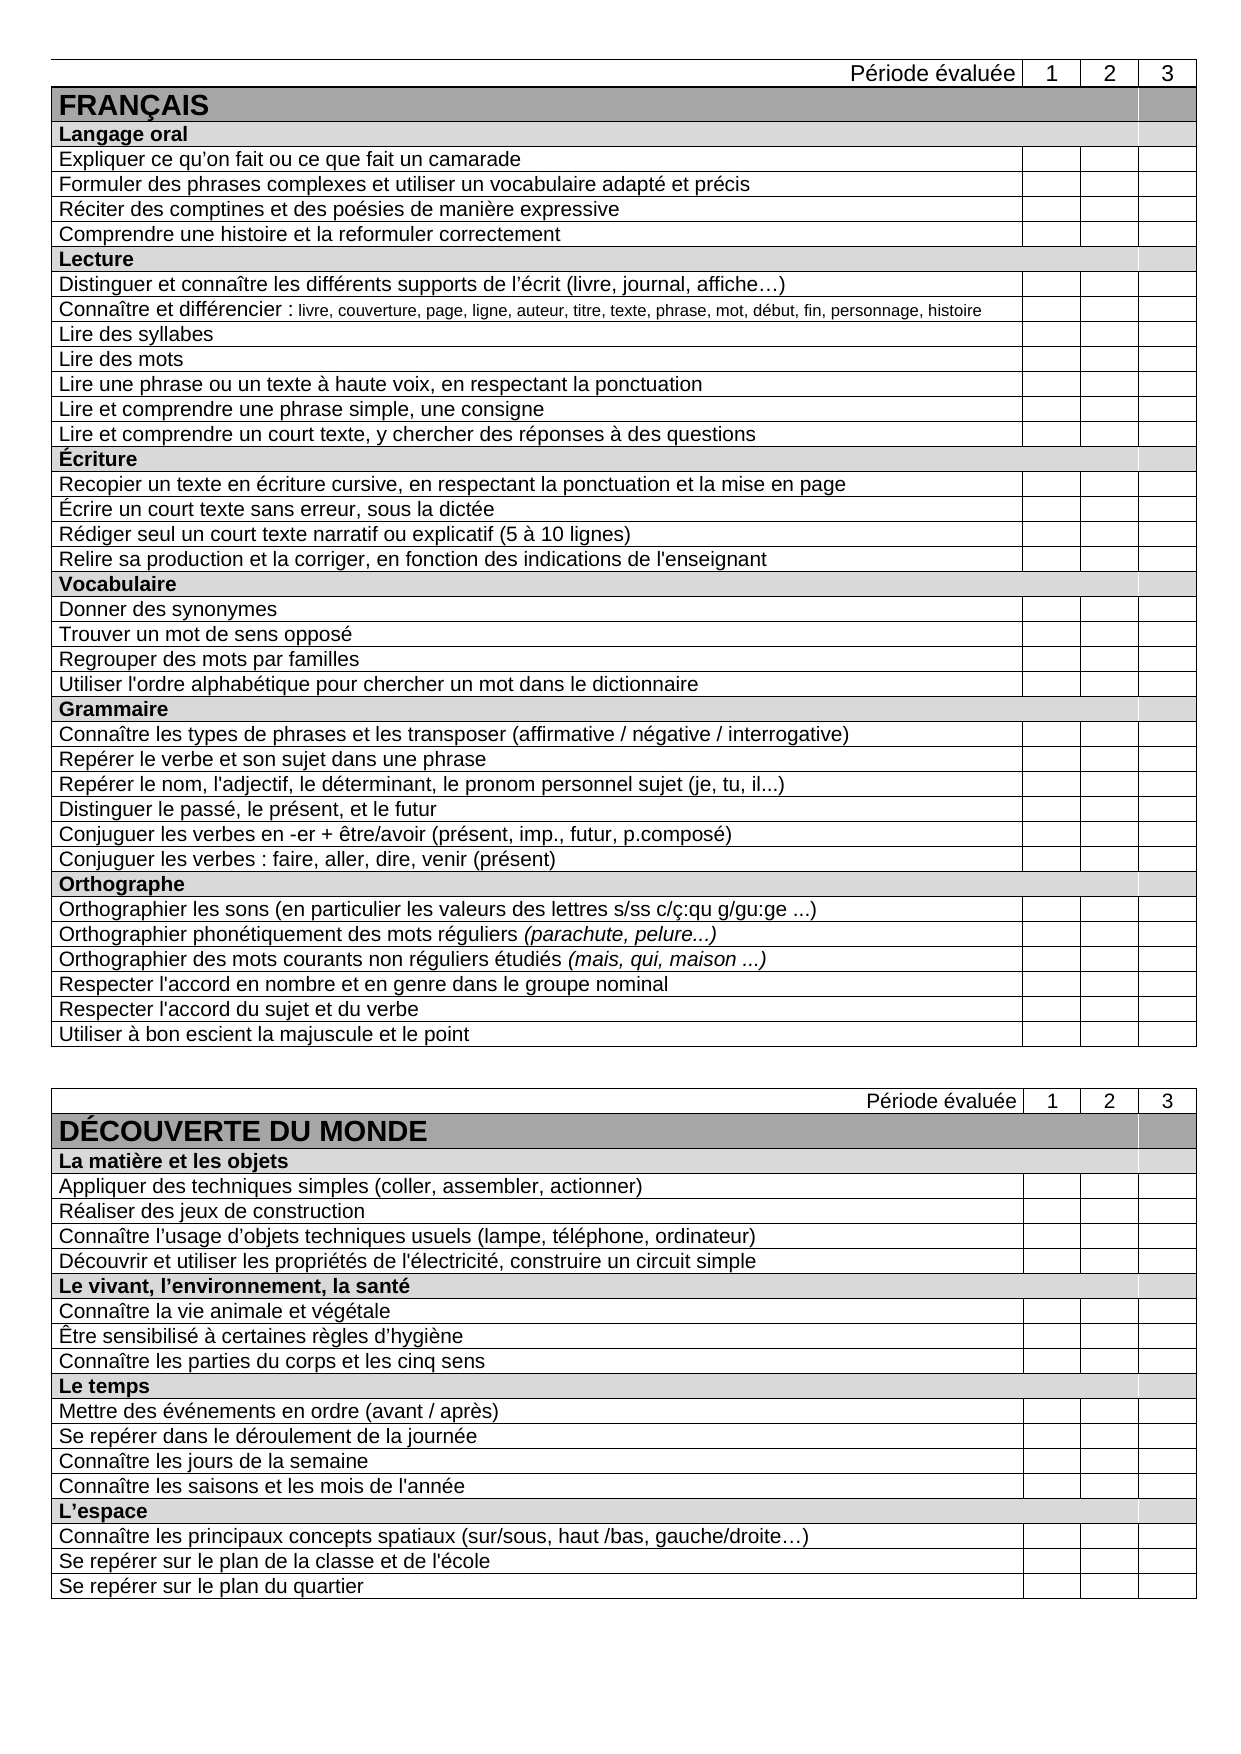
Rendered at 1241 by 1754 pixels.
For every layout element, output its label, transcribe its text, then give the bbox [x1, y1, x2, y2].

table_cell [1139, 997, 1196, 1021]
table_cell [1139, 247, 1196, 271]
table_cell [1081, 872, 1138, 896]
table_cell [1081, 922, 1138, 946]
table_cell [1139, 1524, 1196, 1548]
table_cell [1081, 1399, 1138, 1423]
table_cell Le temps [52, 1374, 1024, 1398]
table_cell [1081, 397, 1138, 421]
table_cell Connaître l’usage d’objets techniques usuels (lampe, téléphone, ordinateur) [52, 1224, 1023, 1248]
table_cell [1024, 1574, 1080, 1598]
table_cell Formuler des phrases complexes et utiliser un vocabulaire adapté et précis [52, 172, 1022, 196]
table_header 1 [1024, 1089, 1080, 1113]
table_cell [1023, 547, 1080, 571]
table_cell [1139, 1474, 1196, 1498]
table_cell [1024, 1324, 1080, 1348]
table_cell Utiliser l'ordre alphabétique pour chercher un mot dans le dictionnaire [52, 672, 1022, 696]
table_cell [1081, 1524, 1138, 1548]
table_cell [1024, 1149, 1081, 1173]
table_cell [1023, 122, 1081, 146]
table_cell [1139, 422, 1196, 446]
table_cell [1081, 222, 1138, 246]
table_cell [1139, 797, 1196, 821]
table_cell [1081, 572, 1138, 596]
table_cell [1081, 597, 1138, 621]
table_cell [1081, 622, 1138, 646]
table_cell Se repérer sur le plan du quartier [52, 1574, 1023, 1598]
table_cell [1081, 697, 1138, 721]
table_cell Respecter l'accord en nombre et en genre dans le groupe nominal [52, 972, 1022, 996]
table_cell [1139, 647, 1196, 671]
table_cell [1139, 872, 1196, 896]
table_cell Recopier un texte en écriture cursive, en respectant la ponctuation et la mise en page [52, 472, 1022, 496]
table_cell Connaître les saisons et les mois de l'année [52, 1474, 1023, 1498]
table_cell [1023, 697, 1081, 721]
table_cell [1139, 472, 1196, 496]
table_cell [1139, 697, 1196, 721]
table_cell [1139, 1114, 1196, 1148]
table_cell [1139, 1249, 1196, 1273]
table_cell [1139, 947, 1196, 971]
table_cell Connaître et différencier : livre, couverture, page, ligne, auteur, titre, texte, phrase, mot, début, fin, personnage, histoire [52, 297, 1022, 321]
table_cell Se repérer dans le déroulement de la journée [52, 1424, 1023, 1448]
table_cell [1081, 772, 1138, 796]
table_cell Orthographe [52, 872, 1023, 896]
table_cell [1023, 822, 1080, 846]
table_cell [1081, 822, 1138, 846]
table_cell [1081, 1349, 1138, 1373]
table_cell [1139, 1499, 1196, 1523]
table_cell [1024, 1274, 1081, 1298]
table_cell [1081, 647, 1138, 671]
table_cell [1023, 222, 1080, 246]
table_cell [1081, 1549, 1138, 1573]
table_cell [1139, 497, 1196, 521]
table_cell [1023, 322, 1080, 346]
table_cell [1139, 397, 1196, 421]
table_cell Expliquer ce qu’on fait ou ce que fait un camarade [52, 147, 1022, 171]
table_cell Lire des mots [52, 347, 1022, 371]
table_cell Repérer le nom, l'adjectif, le déterminant, le pronom personnel sujet (je, tu, il...) [52, 772, 1022, 796]
table_cell [1139, 172, 1196, 196]
table_cell La matière et les objets [52, 1149, 1024, 1173]
table_cell Connaître les jours de la semaine [52, 1449, 1023, 1473]
table_cell Orthographier des mots courants non réguliers étudiés (mais, qui, maison ...) [52, 947, 1022, 971]
table_cell Vocabulaire [52, 572, 1023, 596]
table_cell [1023, 422, 1080, 446]
table_cell [1081, 247, 1138, 271]
table_cell [1081, 547, 1138, 571]
table_cell [1139, 772, 1196, 796]
table_cell [1023, 147, 1080, 171]
table_cell Repérer le verbe et son sujet dans une phrase [52, 747, 1022, 771]
table_cell [1081, 1174, 1138, 1198]
table_cell [1081, 372, 1138, 396]
table_cell [1081, 1199, 1138, 1223]
table_cell Connaître la vie animale et végétale [52, 1299, 1023, 1323]
table_header 2 [1081, 1089, 1138, 1113]
table_cell [1023, 897, 1080, 921]
table_cell [1139, 322, 1196, 346]
table_cell [1024, 1374, 1081, 1398]
table_cell [1139, 122, 1196, 146]
table_cell [1139, 897, 1196, 921]
table_cell [1023, 1022, 1080, 1046]
table_cell [1139, 1199, 1196, 1223]
table_header 3 [1139, 60, 1196, 86]
table_cell [1023, 772, 1080, 796]
table_cell [1081, 1224, 1138, 1248]
table_cell [1081, 1149, 1138, 1173]
table_cell Lire et comprendre une phrase simple, une consigne [52, 397, 1022, 421]
table_cell FRANÇAIS [52, 88, 1023, 121]
table_cell [1024, 1399, 1080, 1423]
table_cell [1081, 1424, 1138, 1448]
table_cell [1139, 1324, 1196, 1348]
table_cell [1139, 1549, 1196, 1573]
table_cell Comprendre une histoire et la reformuler correctement [52, 222, 1022, 246]
table_cell [1081, 797, 1138, 821]
table_cell Appliquer des techniques simples (coller, assembler, actionner) [52, 1174, 1023, 1198]
table_cell [1023, 997, 1080, 1021]
table_cell Relire sa production et la corriger, en fonction des indications de l'enseignant [52, 547, 1022, 571]
table_cell Conjuguer les verbes : faire, aller, dire, venir (présent) [52, 847, 1022, 871]
table_cell L’espace [52, 1499, 1024, 1523]
table_cell [1081, 1114, 1138, 1148]
table_cell Réciter des comptines et des poésies de manière expressive [52, 197, 1022, 221]
table_cell Lire des syllabes [52, 322, 1022, 346]
table_cell [1024, 1224, 1080, 1248]
table_cell Grammaire [52, 697, 1023, 721]
table_cell [1081, 147, 1138, 171]
table_cell [1024, 1349, 1080, 1373]
table_cell Réaliser des jeux de construction [52, 1199, 1023, 1223]
table_cell [1139, 222, 1196, 246]
table_cell [1023, 447, 1081, 471]
table_cell [1023, 797, 1080, 821]
table_cell Écriture [52, 447, 1023, 471]
table_cell DÉCOUVERTE DU MONDE [52, 1114, 1024, 1148]
table_cell [1139, 1449, 1196, 1473]
table_cell Utiliser à bon escient la majuscule et le point [52, 1022, 1022, 1046]
table_cell Trouver un mot de sens opposé [52, 622, 1022, 646]
table_cell [1139, 922, 1196, 946]
table_cell Lecture [52, 247, 1023, 271]
table_cell [1023, 672, 1080, 696]
table_cell [1081, 522, 1138, 546]
table_cell [1023, 372, 1080, 396]
table_cell Connaître les parties du corps et les cinq sens [52, 1349, 1023, 1373]
table_cell Conjuguer les verbes en -er + être/avoir (présent, imp., futur, p.composé) [52, 822, 1022, 846]
table_cell Être sensibilisé à certaines règles d’hygiène [52, 1324, 1023, 1348]
table_cell Orthographier phonétiquement des mots réguliers (parachute, pelure...) [52, 922, 1022, 946]
table_cell [1081, 272, 1138, 296]
table_cell [1024, 1199, 1080, 1223]
table_cell [1139, 622, 1196, 646]
table_cell [1081, 1449, 1138, 1473]
table_cell [1023, 197, 1080, 221]
table_cell [1023, 572, 1081, 596]
table_cell [1081, 1274, 1138, 1298]
table_cell [1023, 88, 1081, 121]
table_cell [1081, 947, 1138, 971]
table_cell [1081, 1249, 1138, 1273]
table_cell [1081, 1299, 1138, 1323]
table_cell [1081, 297, 1138, 321]
table_cell [1024, 1114, 1081, 1148]
table_cell Distinguer le passé, le présent, et le futur [52, 797, 1022, 821]
table_cell [1023, 172, 1080, 196]
table_cell Orthographier les sons (en particulier les valeurs des lettres s/ss c/ç:qu g/gu:ge ...) [52, 897, 1022, 921]
table_cell [1023, 922, 1080, 946]
table_cell Connaître les types de phrases et les transposer (affirmative / négative / interrogative) [52, 722, 1022, 746]
table_cell [1024, 1449, 1080, 1473]
table_cell [1139, 1174, 1196, 1198]
table_cell [1139, 1574, 1196, 1598]
table_cell [1139, 1399, 1196, 1423]
table_cell [1139, 372, 1196, 396]
table_cell [1023, 847, 1080, 871]
table_cell [1024, 1424, 1080, 1448]
table_cell [1023, 272, 1080, 296]
table_cell Langage oral [52, 122, 1023, 146]
table_cell [1023, 597, 1080, 621]
table_cell Lire une phrase ou un texte à haute voix, en respectant la ponctuation [52, 372, 1022, 396]
table_cell Découvrir et utiliser les propriétés de l'électricité, construire un circuit simple [52, 1249, 1023, 1273]
table_cell [1081, 722, 1138, 746]
table_cell [1081, 472, 1138, 496]
table_cell [1081, 322, 1138, 346]
table_cell [1023, 622, 1080, 646]
table_cell [1023, 247, 1081, 271]
table_header 1 [1023, 60, 1080, 86]
table_cell Mettre des événements en ordre (avant / après) [52, 1399, 1023, 1423]
table_cell [1081, 122, 1138, 146]
table_cell [1024, 1524, 1080, 1548]
table_cell [1023, 397, 1080, 421]
table_cell [1023, 972, 1080, 996]
table_cell Distinguer et connaître les différents supports de l’écrit (livre, journal, affiche…) [52, 272, 1022, 296]
table_cell [1081, 447, 1138, 471]
table_cell [1024, 1249, 1080, 1273]
table_cell [1081, 972, 1138, 996]
table_cell [1023, 947, 1080, 971]
table_cell [1139, 1349, 1196, 1373]
table_cell Donner des synonymes [52, 597, 1022, 621]
table_cell [1024, 1174, 1080, 1198]
table_cell [1139, 1149, 1196, 1173]
table_cell [1024, 1499, 1081, 1523]
table_cell [1139, 847, 1196, 871]
table_cell [1081, 1374, 1138, 1398]
table_cell [1139, 1424, 1196, 1448]
table_cell [1139, 272, 1196, 296]
table_cell [1023, 497, 1080, 521]
table_cell Connaître les principaux concepts spatiaux (sur/sous, haut /bas, gauche/droite…) [52, 1524, 1023, 1548]
table_cell [1081, 497, 1138, 521]
table_cell [1081, 1324, 1138, 1348]
table_cell [1081, 88, 1138, 121]
table_cell [1081, 1474, 1138, 1498]
table_cell [1081, 747, 1138, 771]
table_cell [1139, 447, 1196, 471]
table_cell Rédiger seul un court texte narratif ou explicatif (5 à 10 lignes) [52, 522, 1022, 546]
table_cell [1139, 1022, 1196, 1046]
table_cell [1023, 297, 1080, 321]
table_cell [1081, 997, 1138, 1021]
table_cell [1139, 197, 1196, 221]
table_cell [1139, 972, 1196, 996]
table_header 3 [1139, 1089, 1196, 1113]
table_cell Lire et comprendre un court texte, y chercher des réponses à des questions [52, 422, 1022, 446]
table_cell [1023, 522, 1080, 546]
table_cell [1023, 347, 1080, 371]
table_cell [1139, 747, 1196, 771]
table_cell [1081, 172, 1138, 196]
table_cell Se repérer sur le plan de la classe et de l'école [52, 1549, 1023, 1573]
table_cell [1024, 1549, 1080, 1573]
table_cell [1081, 847, 1138, 871]
table_cell [1081, 1574, 1138, 1598]
table_cell [1139, 822, 1196, 846]
table_cell [1139, 347, 1196, 371]
table_cell [1139, 597, 1196, 621]
table_cell [1024, 1474, 1080, 1498]
table_header Période évaluée [51, 60, 1022, 86]
table_cell Écrire un court texte sans erreur, sous la dictée [52, 497, 1022, 521]
table_cell Le vivant, l’environnement, la santé [52, 1274, 1024, 1298]
table_cell [1081, 197, 1138, 221]
table_cell [1139, 1299, 1196, 1323]
table_cell [1139, 147, 1196, 171]
table_cell [1023, 747, 1080, 771]
table_cell [1081, 422, 1138, 446]
table_cell [1139, 88, 1196, 121]
table_cell [1139, 547, 1196, 571]
table_cell [1139, 672, 1196, 696]
table_cell [1139, 297, 1196, 321]
table_cell [1023, 472, 1080, 496]
table_cell [1081, 897, 1138, 921]
table_cell [1139, 1374, 1196, 1398]
table_cell [1139, 1224, 1196, 1248]
table_cell [1023, 872, 1081, 896]
table_cell [1081, 672, 1138, 696]
table_cell [1139, 722, 1196, 746]
table_cell [1081, 347, 1138, 371]
table_header Période évaluée [52, 1089, 1023, 1113]
table_cell [1081, 1022, 1138, 1046]
table_cell [1139, 522, 1196, 546]
table_cell [1139, 1274, 1196, 1298]
table_cell Respecter l'accord du sujet et du verbe [52, 997, 1022, 1021]
table_cell [1023, 647, 1080, 671]
table_cell [1023, 722, 1080, 746]
table_cell [1081, 1499, 1138, 1523]
table_cell [1024, 1299, 1080, 1323]
table_header 2 [1081, 60, 1138, 86]
table_cell [1139, 572, 1196, 596]
table_cell Regrouper des mots par familles [52, 647, 1022, 671]
